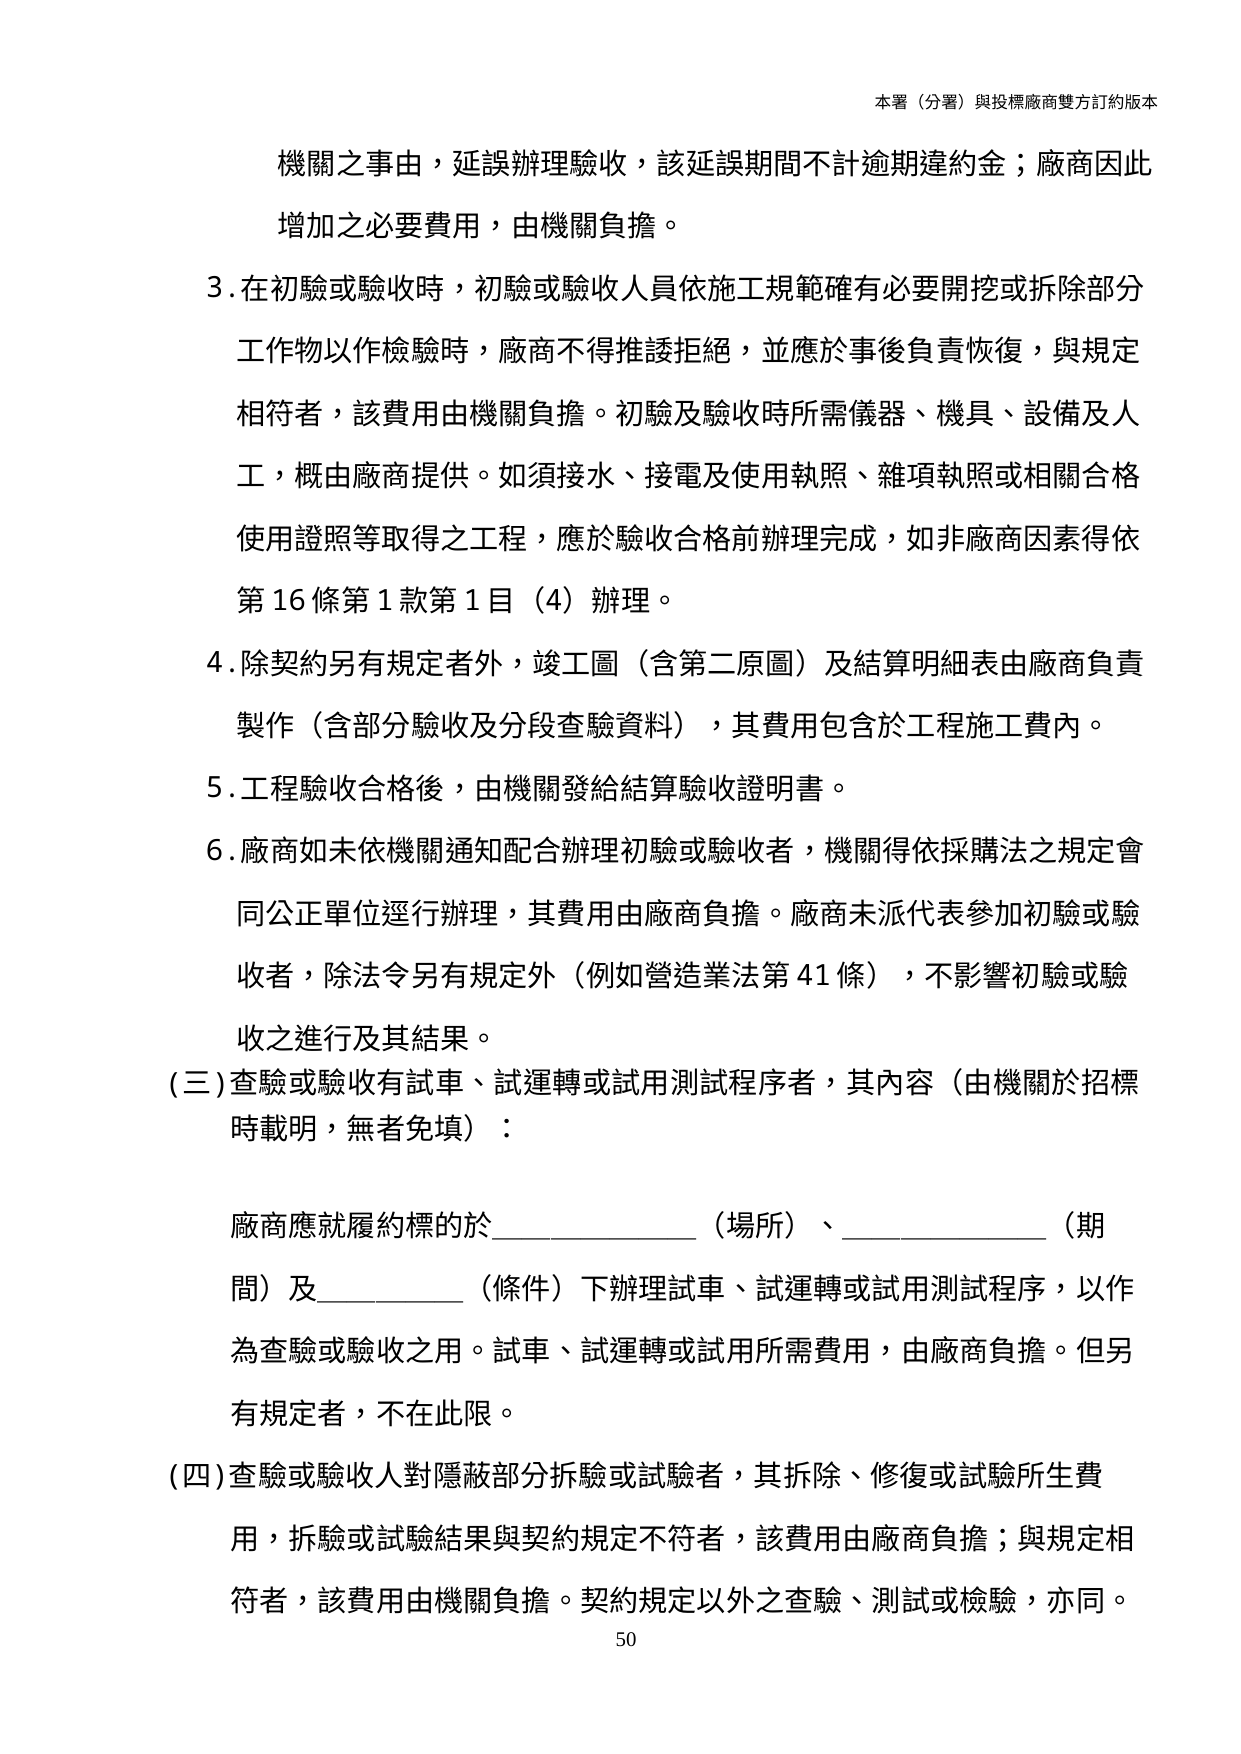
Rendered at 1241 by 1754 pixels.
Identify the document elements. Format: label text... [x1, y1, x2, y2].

table_cell (四)查驗或驗收人對隱蔽部分拆驗或試驗者，其拆除、修復或試驗所生費用，拆驗或試驗結果與契約規定不符者，該費用由廠商負擔；與規定相符者，該費用由機關負擔。契約規定以外之查驗、測試或檢驗，亦同。 [160, 1432, 1168, 1620]
table_cell (三)查驗或驗收有試車、試運轉或試用測試程序者，其內容（由機關於招標時載明，無者免填）： 廠商應就履約標的於＿＿＿＿＿＿＿（場所）、＿＿＿＿＿＿＿（期間）及＿＿＿＿＿（條件）下辦理試車、試運轉或試用測試程序，以作為查驗或驗收之用。試車、試運轉或試用所需費用，由廠商負擔。但另有規定者，不在此限。 [160, 1057, 1168, 1432]
table_cell 機關之事由，延誤辦理驗收，該延誤期間不計逾期違約金；廠商因此增加之必要費用，由機關負擔。 3.在初驗或驗收時，初驗或驗收人員依施工規範確有必要開挖或拆除部分工作物以作檢驗時，廠商不得推諉拒絕，並應於事後負責恢復，與規定相符者，該費用由機關負擔。初驗及驗收時所需儀器、機具、設備及人工，概由廠商提供。如須接水、接電及使用執照、雜項執照或相關合格使用證照等取得之工程，應於驗收合格前辦理完成，如非廠商因素得依第16條第1款第1目（4）辦理。 4.除契約另有規定者外，竣工圖（含第二原圖）及結算明細表由廠商負責製作（含部分驗收及分段查驗資料），其費用包含於工程施工費內。 5.工程驗收合格後，由機關發給結算驗收證明書。 6.廠商如未依機關通知配合辦理初驗或驗收者，機關得依採購法之規定會同公正單位逕行辦理，其費用由廠商負擔。廠商未派代表參加初驗或驗收者，除法令另有規定外（例如營造業法第41條），不影響初驗或驗收之進行及其結果。 [203, 120, 1168, 1057]
table_cell [117, 120, 160, 1057]
table_cell [160, 120, 203, 1057]
table_cell [117, 1432, 160, 1620]
table_cell [117, 1057, 160, 1432]
